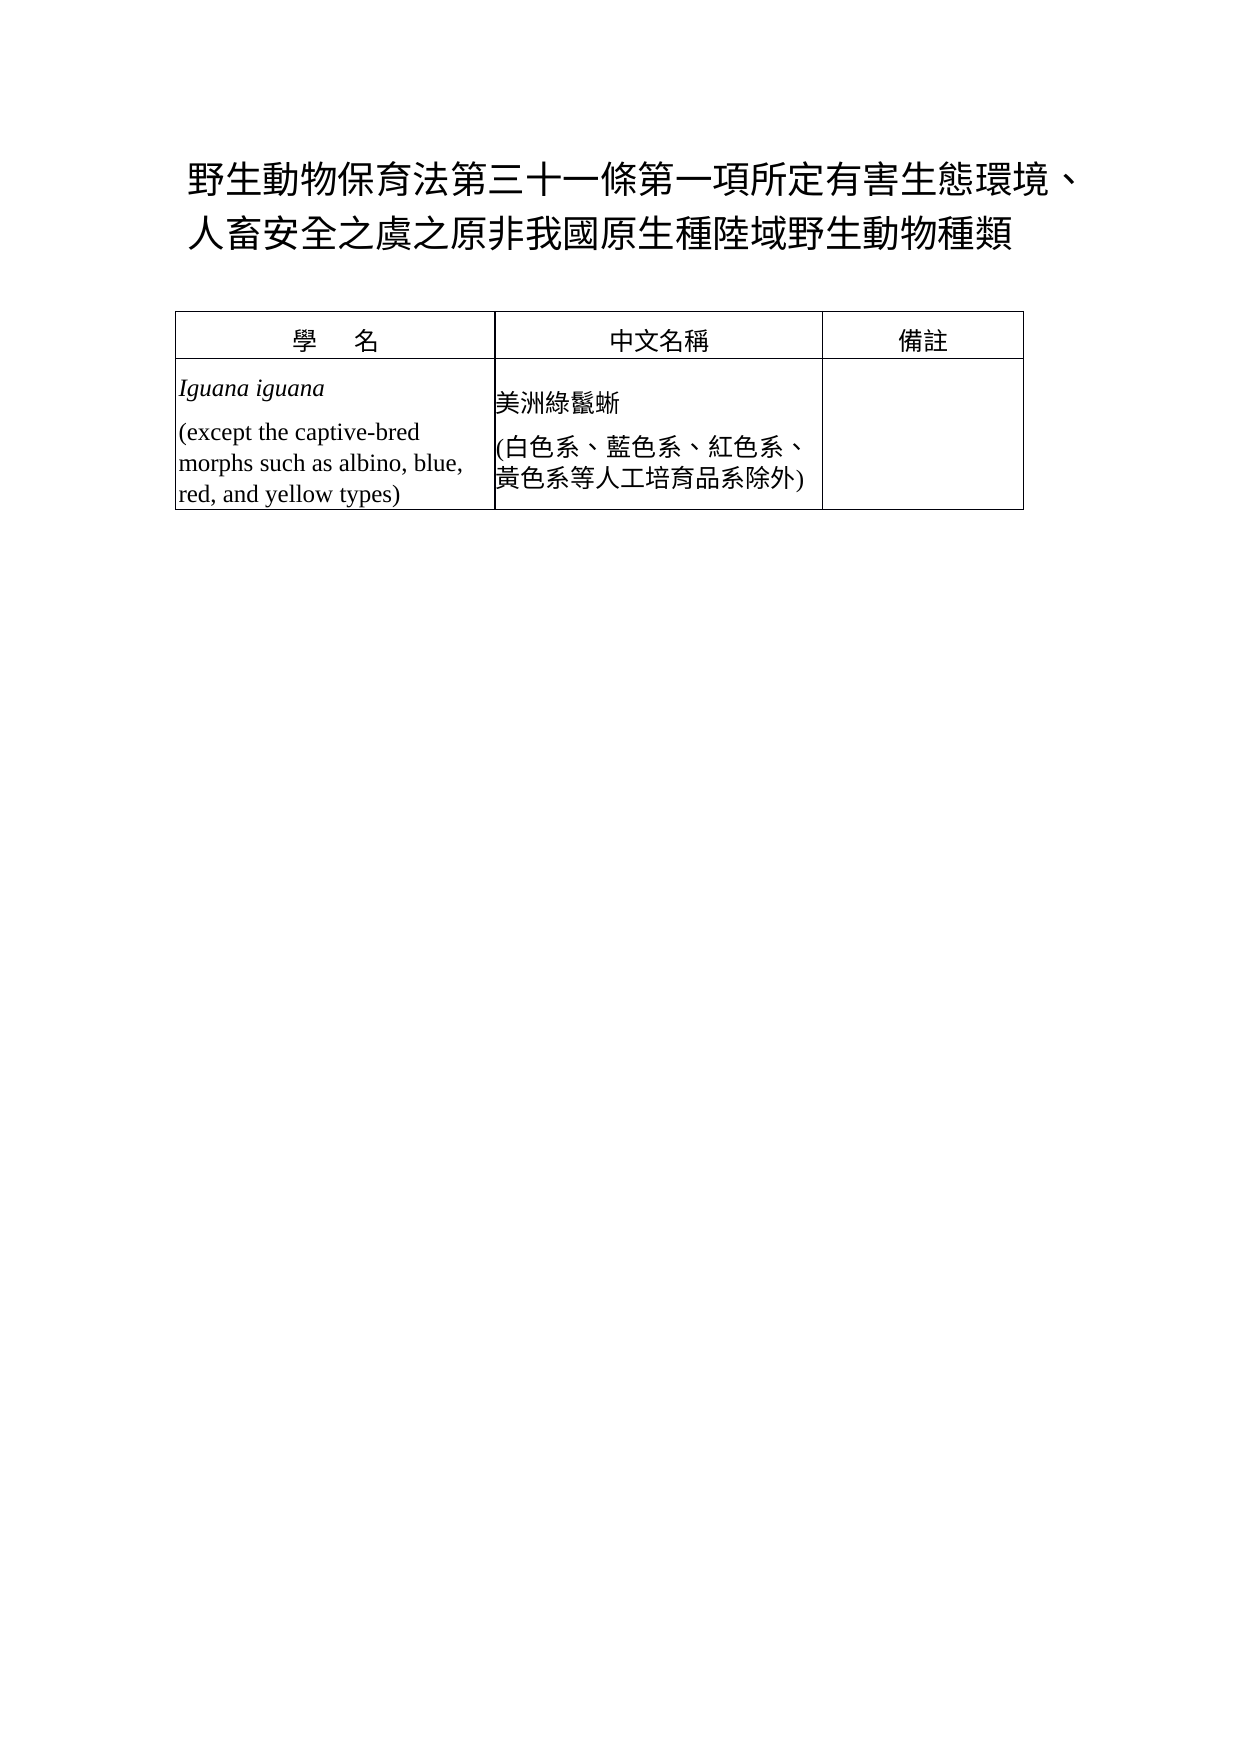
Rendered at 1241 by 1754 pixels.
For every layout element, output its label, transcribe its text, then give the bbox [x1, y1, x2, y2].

text 野生動物保育法第三十一條第一項所定有害生態環境、人畜安全之虞之原非我國原生種陸域野生動物種類 [187, 150, 1053, 258]
table_header 中文名稱 [496, 312, 822, 358]
table_cell 美洲綠鬣蜥 (白色系、藍色系、紅色系、黃色系等人工培育品系除外) [496, 359, 822, 509]
table_cell Iguana iguana (except the captive-bred morphs such as albino, blue, red, and yellow types) [176, 359, 494, 509]
table_cell [823, 359, 1023, 509]
table_header 學 名 [176, 312, 494, 358]
table_header 備註 [823, 312, 1023, 358]
